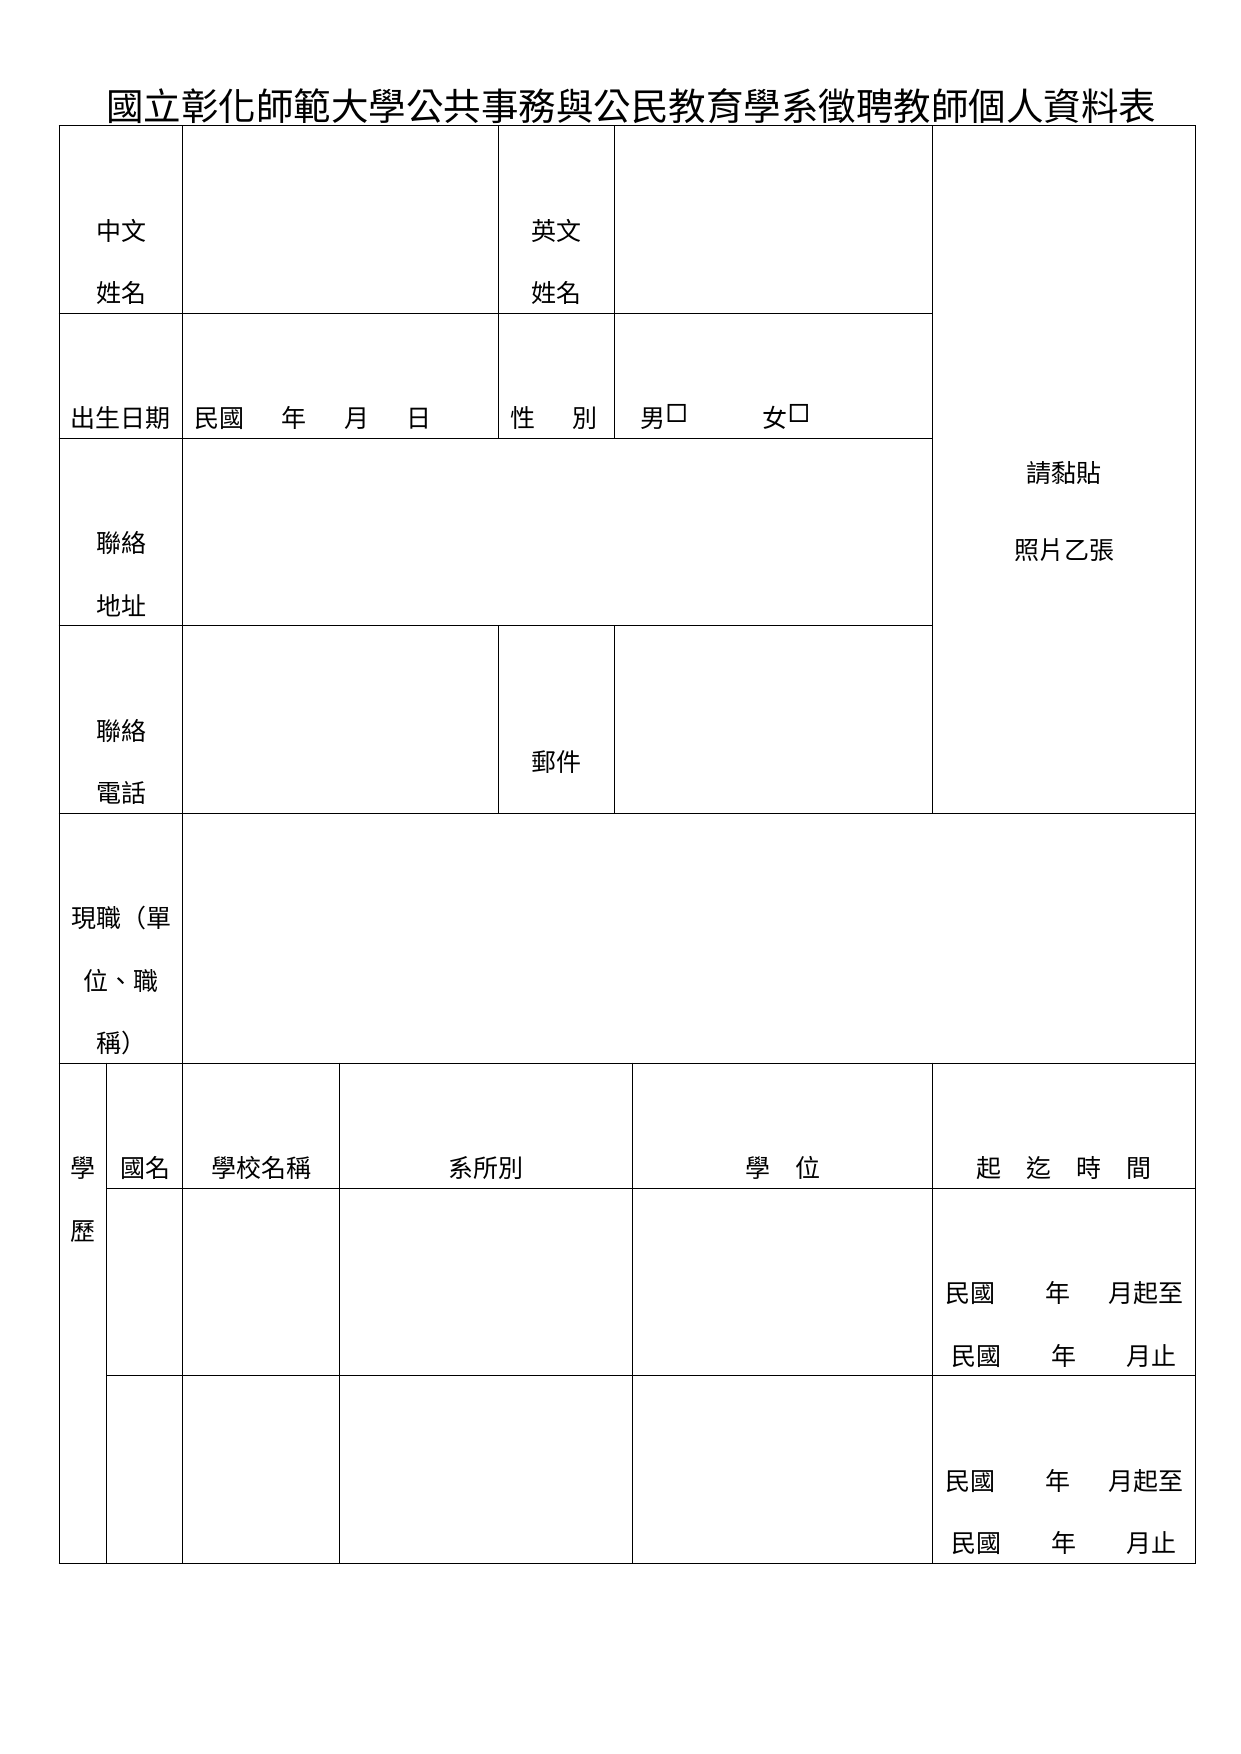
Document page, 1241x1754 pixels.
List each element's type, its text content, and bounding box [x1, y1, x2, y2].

table_cell 學校名稱 [183, 1064, 339, 1188]
table_cell 出生日期 [60, 314, 182, 438]
table_cell 聯絡 地址 [60, 439, 182, 625]
table_cell 郵件 [499, 626, 614, 813]
table_cell [340, 1189, 632, 1375]
table_header 中文 姓名 [60, 126, 182, 313]
table_cell 民國 年 月起至民國 年 月止 [933, 1189, 1195, 1375]
table_cell 性 別 [499, 314, 614, 438]
text 國立彰化師範大學公共事務與公民教育學系徵聘教師個人資料表 [59, 63, 1203, 125]
table_cell [340, 1376, 632, 1563]
table_cell 國名 [107, 1064, 182, 1188]
table_cell [183, 439, 932, 625]
table_cell 學歷 [60, 1064, 106, 1563]
table_cell [183, 1376, 339, 1563]
table_cell 民國 年 月 日 [183, 314, 498, 438]
table_header 英文 姓名 [499, 126, 614, 313]
table_cell 民國 年 月起至民國 年 月止 [933, 1376, 1195, 1563]
table_cell 現職（單位、職稱） [60, 814, 182, 1063]
table_cell 起 迄 時 間 [933, 1064, 1195, 1188]
table_cell 系所別 [340, 1064, 632, 1188]
table_cell [183, 1189, 339, 1375]
table_header [615, 126, 932, 313]
table_cell [183, 814, 1195, 1063]
table_cell [183, 626, 498, 813]
table_cell 學 位 [633, 1064, 932, 1188]
table_cell [107, 1189, 182, 1375]
table_header 請黏貼 照片乙張 [933, 126, 1195, 813]
table_cell 聯絡 電話 [60, 626, 182, 813]
table_cell [633, 1376, 932, 1563]
table_cell [615, 626, 932, 813]
table_cell 男 女 [615, 314, 932, 438]
table_cell [107, 1376, 182, 1563]
table_cell [633, 1189, 932, 1375]
table_header [183, 126, 498, 313]
